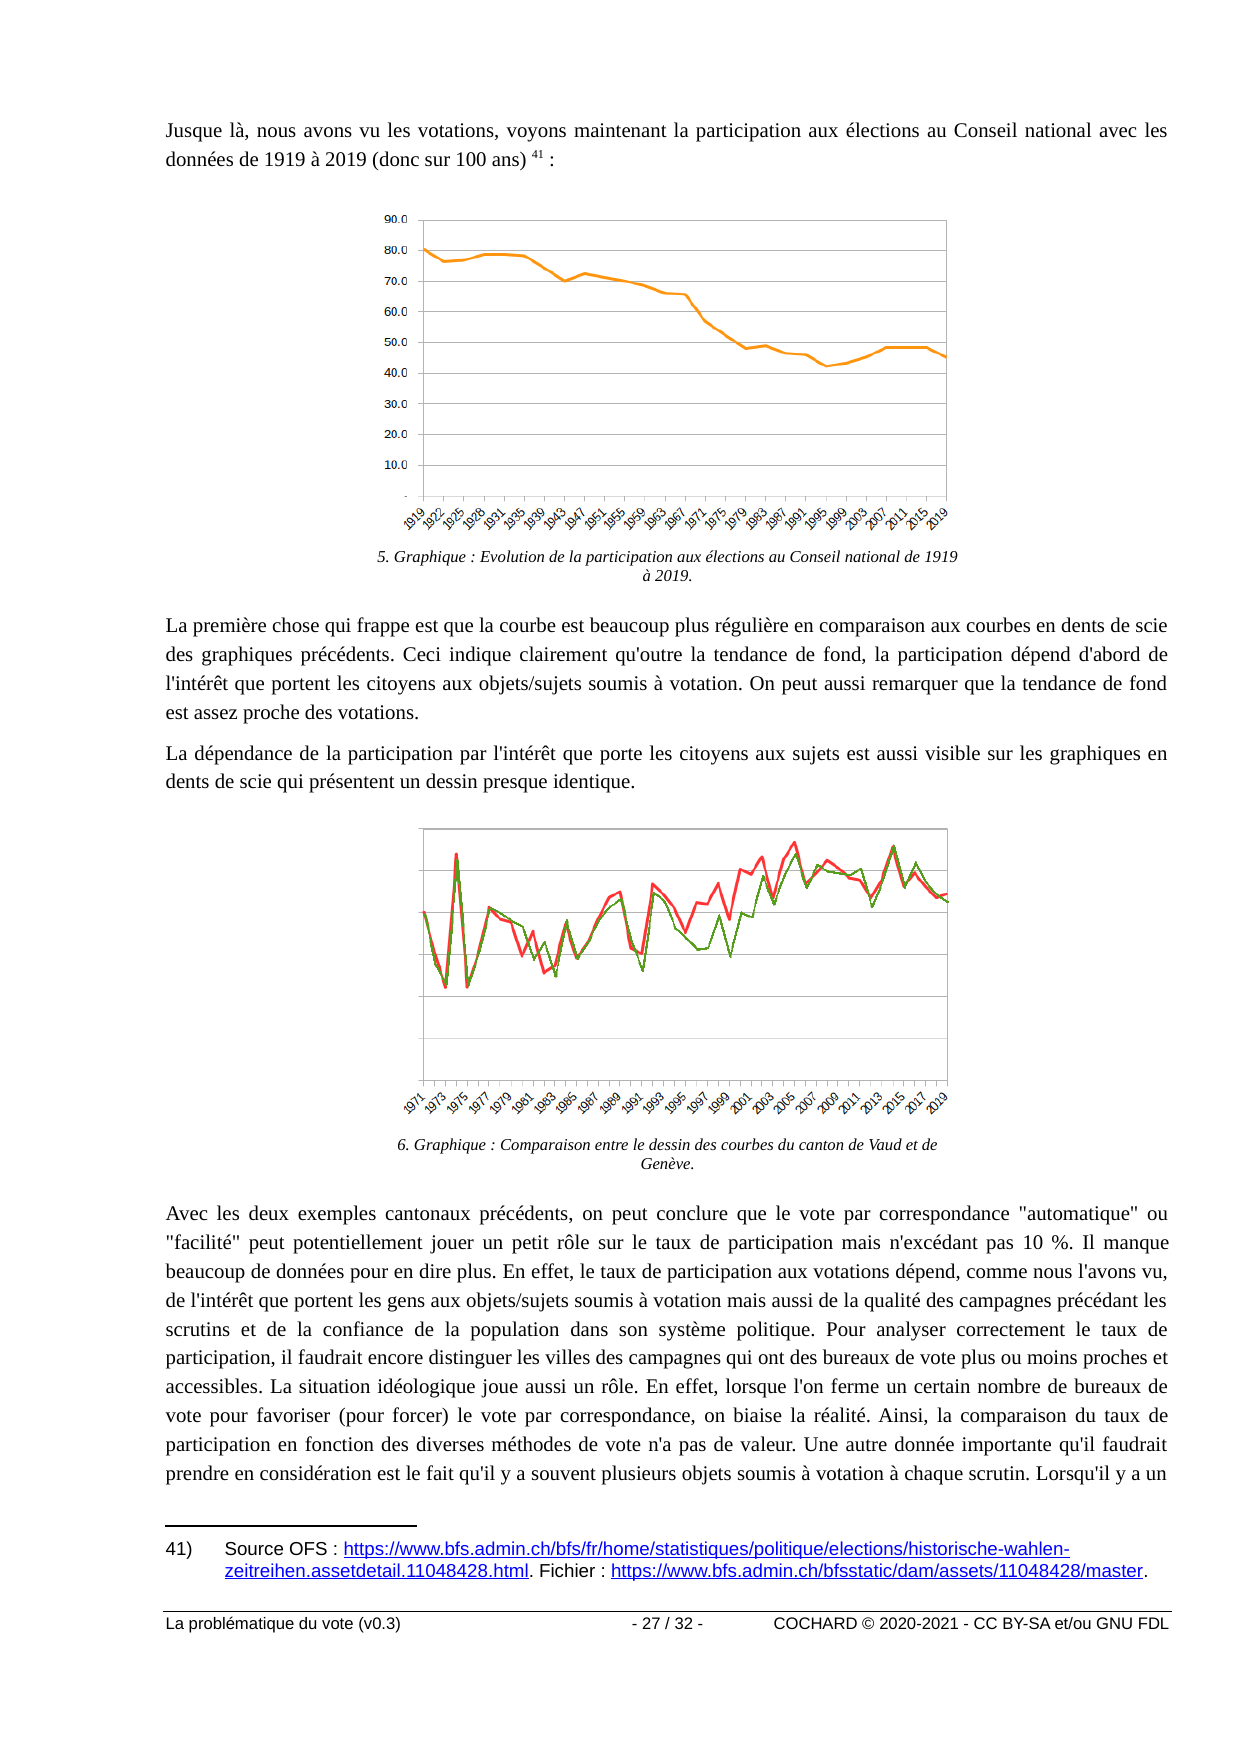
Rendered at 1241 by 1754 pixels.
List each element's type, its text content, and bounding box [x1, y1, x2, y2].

text La dépendance de la participation par l'intérêt que porte les citoyens aux sujets est aussi visible sur les graphiques en dents de scie qui présentent un dessin presque identique. [165, 741, 1169, 793]
text La première chose qui frappe est que la courbe est beaucoup plus régulière en comparaison aux courbes en dents de scie des graphiques précédents. Ceci indique clairement qu'outre la tendance de fond, la participation dépend d'abord de l'intérêt que portent les citoyens aux objets/sujets soumis à votation. On peut aussi remarquer que la tendance de fond est assez proche des votations. [165, 188, 1169, 724]
picture [372, 211, 963, 544]
text Jusque là, nous avons vu les votations, voyons maintenant la participation aux élections au Conseil national avec les données de 1919 à 2019 (donc sur 100 ans) : [165, 118, 1169, 171]
text 5. Graphique : Evolution de la participation aux élections au Conseil national de 1919 à 2019. [372, 544, 963, 585]
text Source OFS : https://www.bfs.admin.ch/bfs/fr/home/statistiques/politique/elections/historische-wahlen-zeitreihen.assetdetail.11048428.html. Fichier : https://www.bfs.admin.ch/bfsstatic/dam/assets/11048428/master. [165, 1538, 1169, 1581]
text Avec les deux exemples cantonaux précédents, on peut conclure que le vote par correspondance "automatique" ou "facilité" peut potentiellement jouer un petit rôle sur le taux de participation mais n'excédant pas 10 %. Il manque beaucoup de données pour en dire plus. En effet, le taux de participation aux votations dépend, comme nous l'avons vu, de l'intérêt que portent les gens aux objets/sujets soumis à votation mais aussi de la qualité des campagnes précédant les scrutins et de la confiance de la population dans son système politique. Pour analyser correctement le taux de participation, il faudrait encore distinguer les villes des campagnes qui ont des bureaux de vote plus ou moins proches et accessibles. La situation idéologique joue aussi un rôle. En effet, lorsque l'on ferme un certain nombre de bureaux de vote pour favoriser (pour forcer) le vote par correspondance, on biaise la réalité. Ainsi, la comparaison du taux de participation en fonction des diverses méthodes de vote n'a pas de valeur. Une autre donnée importante qu'il faudrait prendre en considération est le fait qu'il y a souvent plusieurs objets soumis à votation à chaque scrutin. Lorsqu'il y a un [165, 810, 1169, 1485]
picture [372, 821, 963, 1135]
text 6. Graphique : Comparaison entre le dessin des courbes du canton de Vaud et de Genève. [372, 1135, 963, 1173]
